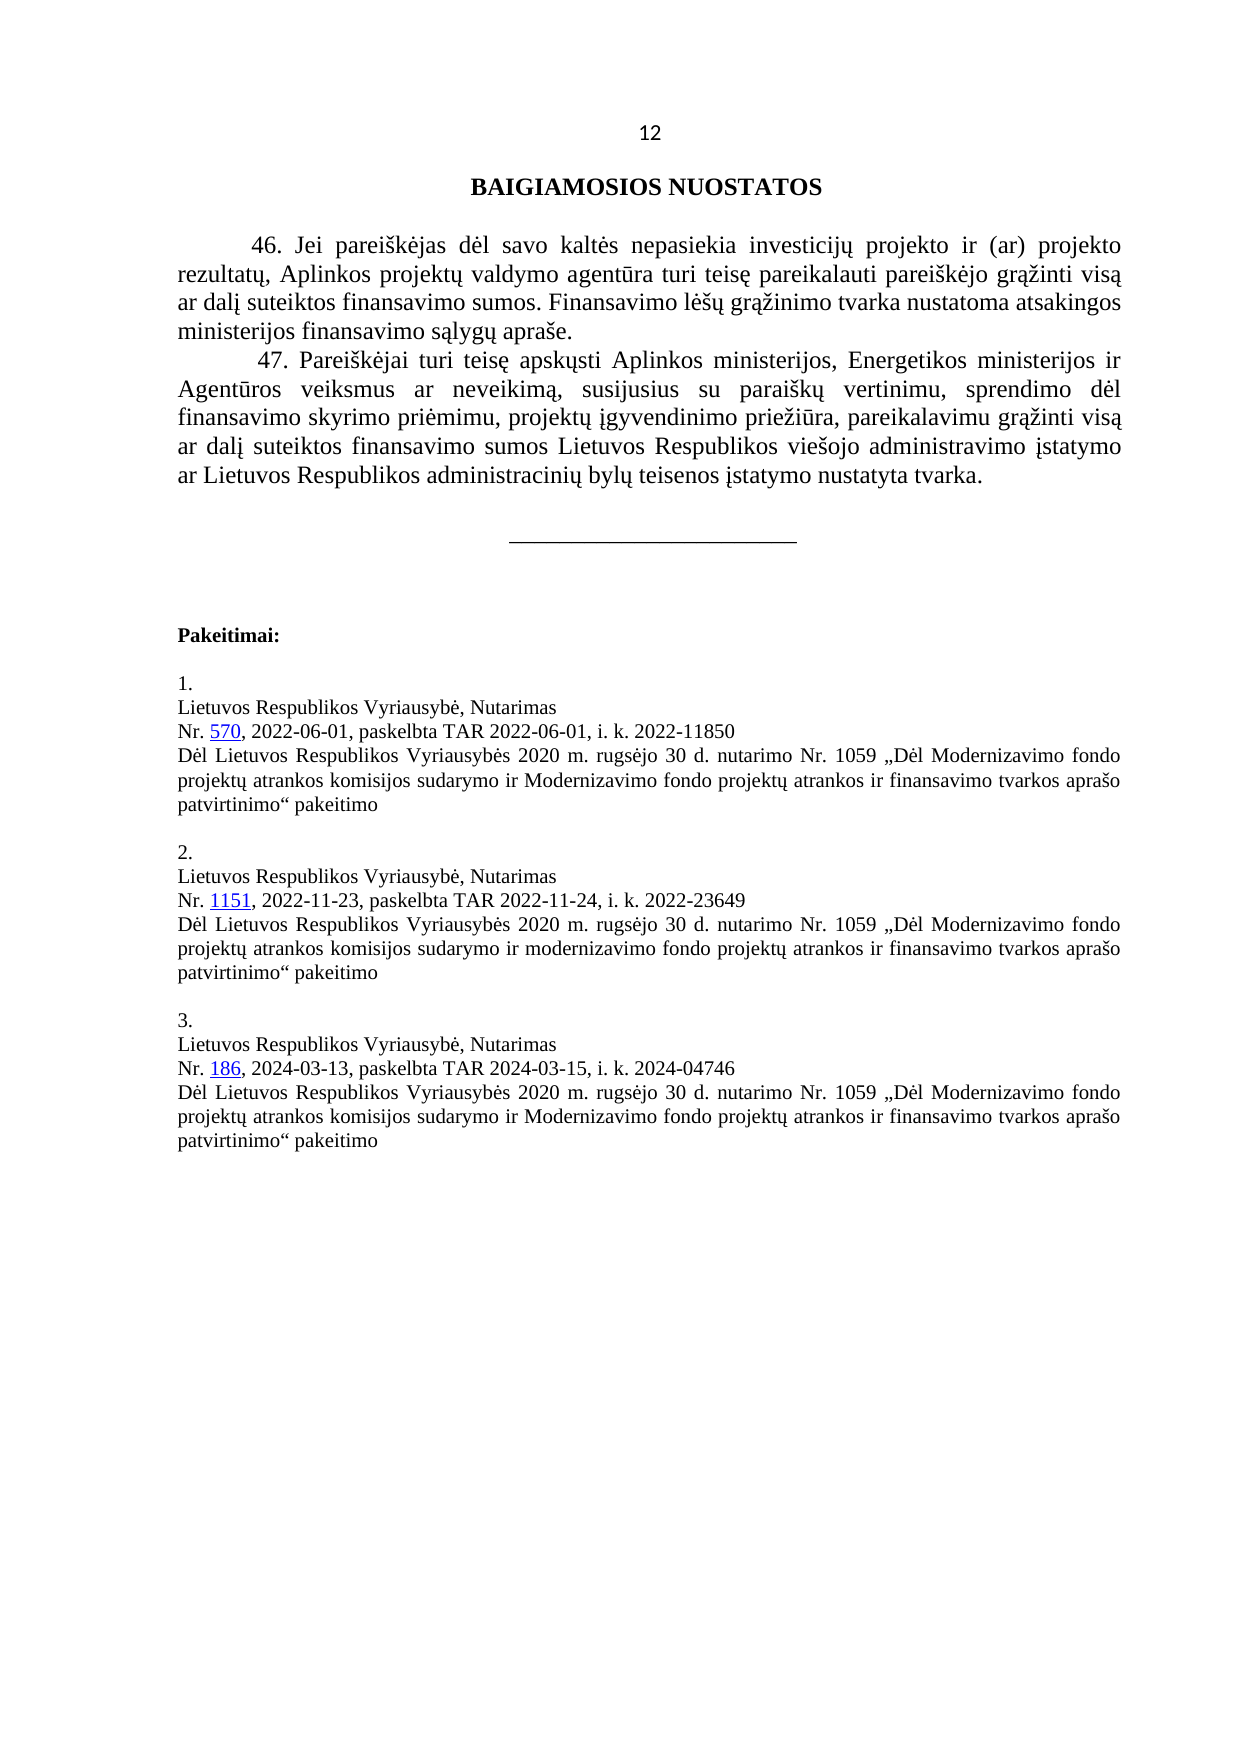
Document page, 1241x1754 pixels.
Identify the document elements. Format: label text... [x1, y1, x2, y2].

text BAIGIAMOSIOS NUOSTATOS [177, 172, 1122, 201]
text _______________________ [177, 517, 1122, 546]
text Nr. 570, 2022-06-01, paskelbta TAR 2022-06-01, i. k. 2022-11850 [177, 719, 1122, 743]
text 2. [177, 840, 1122, 864]
text 3. [177, 1008, 1122, 1032]
text Pakeitimai: [177, 623, 1122, 647]
text Nr. 1151, 2022-11-23, paskelbta TAR 2022-11-24, i. k. 2022-23649 [177, 888, 1122, 912]
text Lietuvos Respublikos Vyriausybė, Nutarimas [177, 1032, 1122, 1056]
text Lietuvos Respublikos Vyriausybė, Nutarimas [177, 695, 1122, 719]
text 47. Pareiškėjai turi teisę apskųsti Aplinkos ministerijos, Energetikos ministerijos ir Agentūros veiksmus ar neveikimą, susijusius su paraiškų vertinimu, sprendimo dėl finansavimo skyrimo priėmimu, projektų įgyvendinimo priežiūra, pareikalavimu grąžinti visą ar dalį suteiktos finansavimo sumos Lietuvos Respublikos viešojo administravimo įstatymo ar Lietuvos Respublikos administracinių bylų teisenos įstatymo nustatyta tvarka. [177, 345, 1122, 489]
text 1. [177, 671, 1122, 695]
text Lietuvos Respublikos Vyriausybė, Nutarimas [177, 864, 1122, 888]
text Dėl Lietuvos Respublikos Vyriausybės 2020 m. rugsėjo 30 d. nutarimo Nr. 1059 „Dėl Modernizavimo fondo projektų atrankos komisijos sudarymo ir modernizavimo fondo projektų atrankos ir finansavimo tvarkos aprašo patvirtinimo“ pakeitimo [177, 912, 1122, 984]
text Dėl Lietuvos Respublikos Vyriausybės 2020 m. rugsėjo 30 d. nutarimo Nr. 1059 „Dėl Modernizavimo fondo projektų atrankos komisijos sudarymo ir Modernizavimo fondo projektų atrankos ir finansavimo tvarkos aprašo patvirtinimo“ pakeitimo [177, 743, 1122, 816]
text 46. Jei pareiškėjas dėl savo kaltės nepasiekia investicijų projekto ir (ar) projekto rezultatų, Aplinkos projektų valdymo agentūra turi teisę pareikalauti pareiškėjo grąžinti visą ar dalį suteiktos finansavimo sumos. Finansavimo lėšų grąžinimo tvarka nustatoma atsakingos ministerijos finansavimo sąlygų apraše. [177, 230, 1122, 345]
text Dėl Lietuvos Respublikos Vyriausybės 2020 m. rugsėjo 30 d. nutarimo Nr. 1059 „Dėl Modernizavimo fondo projektų atrankos komisijos sudarymo ir Modernizavimo fondo projektų atrankos ir finansavimo tvarkos aprašo patvirtinimo“ pakeitimo [177, 1080, 1122, 1152]
text Nr. 186, 2024-03-13, paskelbta TAR 2024-03-15, i. k. 2024-04746 [177, 1056, 1122, 1080]
